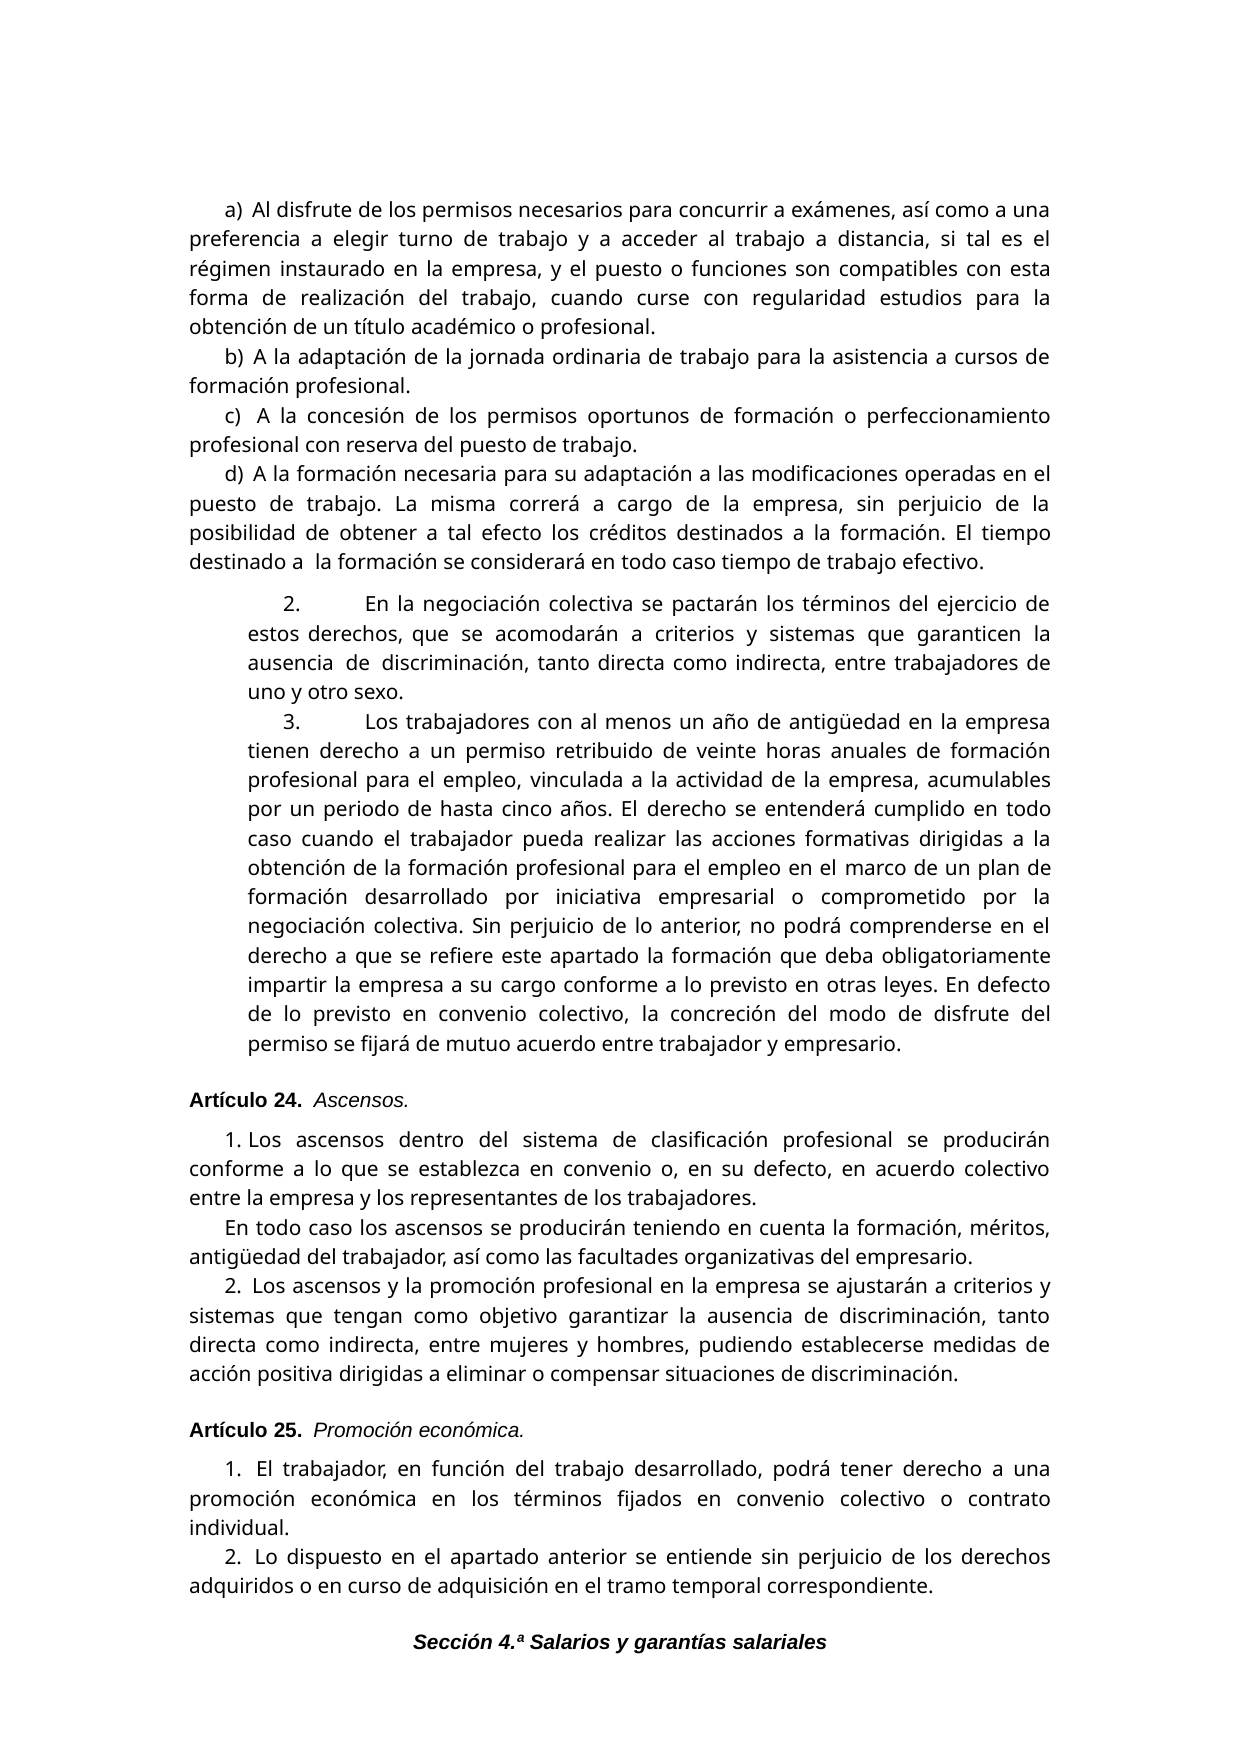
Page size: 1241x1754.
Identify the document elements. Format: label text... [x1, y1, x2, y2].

list Los ascensos dentro del sistema de clasificación profesional se producirán conforme a lo que se establezca en convenio o, en su defecto, en acuerdo colectivo entre la empresa y los representantes de los trabajadores. [189, 1125, 1051, 1212]
list A la concesión de los permisos oportunos de formación o perfeccionamiento profesional con reserva del puesto de trabajo. [189, 401, 1051, 458]
list En la negociación colectiva se pactarán los términos del ejercicio de estos derechos, que se acomodarán a criterios y sistemas que garanticen la ausencia de discriminación, tanto directa como indirecta, entre trabajadores de uno y otro sexo. [247, 589, 1051, 706]
list Al disfrute de los permisos necesarios para concurrir a exámenes, así como a una preferencia a elegir turno de trabajo y a acceder al trabajo a distancia, si tal es el régimen instaurado en la empresa, y el puesto o funciones son compatibles con esta forma de realización del trabajo, cuando curse con regularidad estudios para la obtención de un título académico o profesional. [189, 195, 1052, 341]
list Los trabajadores con al menos un año de antigüedad en la empresa tienen derecho a un permiso retribuido de veinte horas anuales de formación profesional para el empleo, vinculada a la actividad de la empresa, acumulables por un periodo de hasta cinco años. El derecho se entenderá cumplido en todo caso cuando el trabajador pueda realizar las acciones formativas dirigidas a la obtención de la formación profesional para el empleo en el marco de un plan de formación desarrollado por iniciativa empresarial o comprometido por la negociación colectiva. Sin perjuicio de lo anterior, no podrá comprenderse en el derecho a que se refiere este apartado la formación que deba obligatoriamente impartir la empresa a su cargo conforme a lo previsto en otras leyes. En defecto de lo previsto en convenio colectivo, la concreción del modo de disfrute del permiso se fijará de mutuo acuerdo entre trabajador y empresario. [247, 707, 1052, 1057]
text Artículo 24. Ascensos. [189, 1088, 1184, 1112]
text Artículo 25. Promoción económica. [189, 1418, 1184, 1442]
list El trabajador, en función del trabajo desarrollado, podrá tener derecho a una promoción económica en los términos fijados en convenio colectivo o contrato individual. [189, 1454, 1051, 1541]
list A la adaptación de la jornada ordinaria de trabajo para la asistencia a cursos de formación profesional. [189, 342, 1051, 400]
list Los ascensos y la promoción profesional en la empresa se ajustarán a criterios y sistemas que tengan como objetivo garantizar la ausencia de discriminación, tanto directa como indirecta, entre mujeres y hombres, pudiendo establecerse medidas de acción positiva dirigidas a eliminar o compensar situaciones de discriminación. [189, 1271, 1051, 1388]
list A la formación necesaria para su adaptación a las modificaciones operadas en el puesto de trabajo. La misma correrá a cargo de la empresa, sin perjuicio de la posibilidad de obtener a tal efecto los créditos destinados a la formación. El tiempo destinado a la formación se considerará en todo caso tiempo de trabajo efectivo. [189, 459, 1052, 576]
subtitle Sección 4.ª Salarios y garantías salariales [413, 1630, 1184, 1654]
text En todo caso los ascensos se producirán teniendo en cuenta la formación, méritos, antigüedad del trabajador, así como las facultades organizativas del empresario. [189, 1213, 1052, 1270]
list Lo dispuesto en el apartado anterior se entiende sin perjuicio de los derechos adquiridos o en curso de adquisición en el tramo temporal correspondiente. [189, 1542, 1051, 1600]
